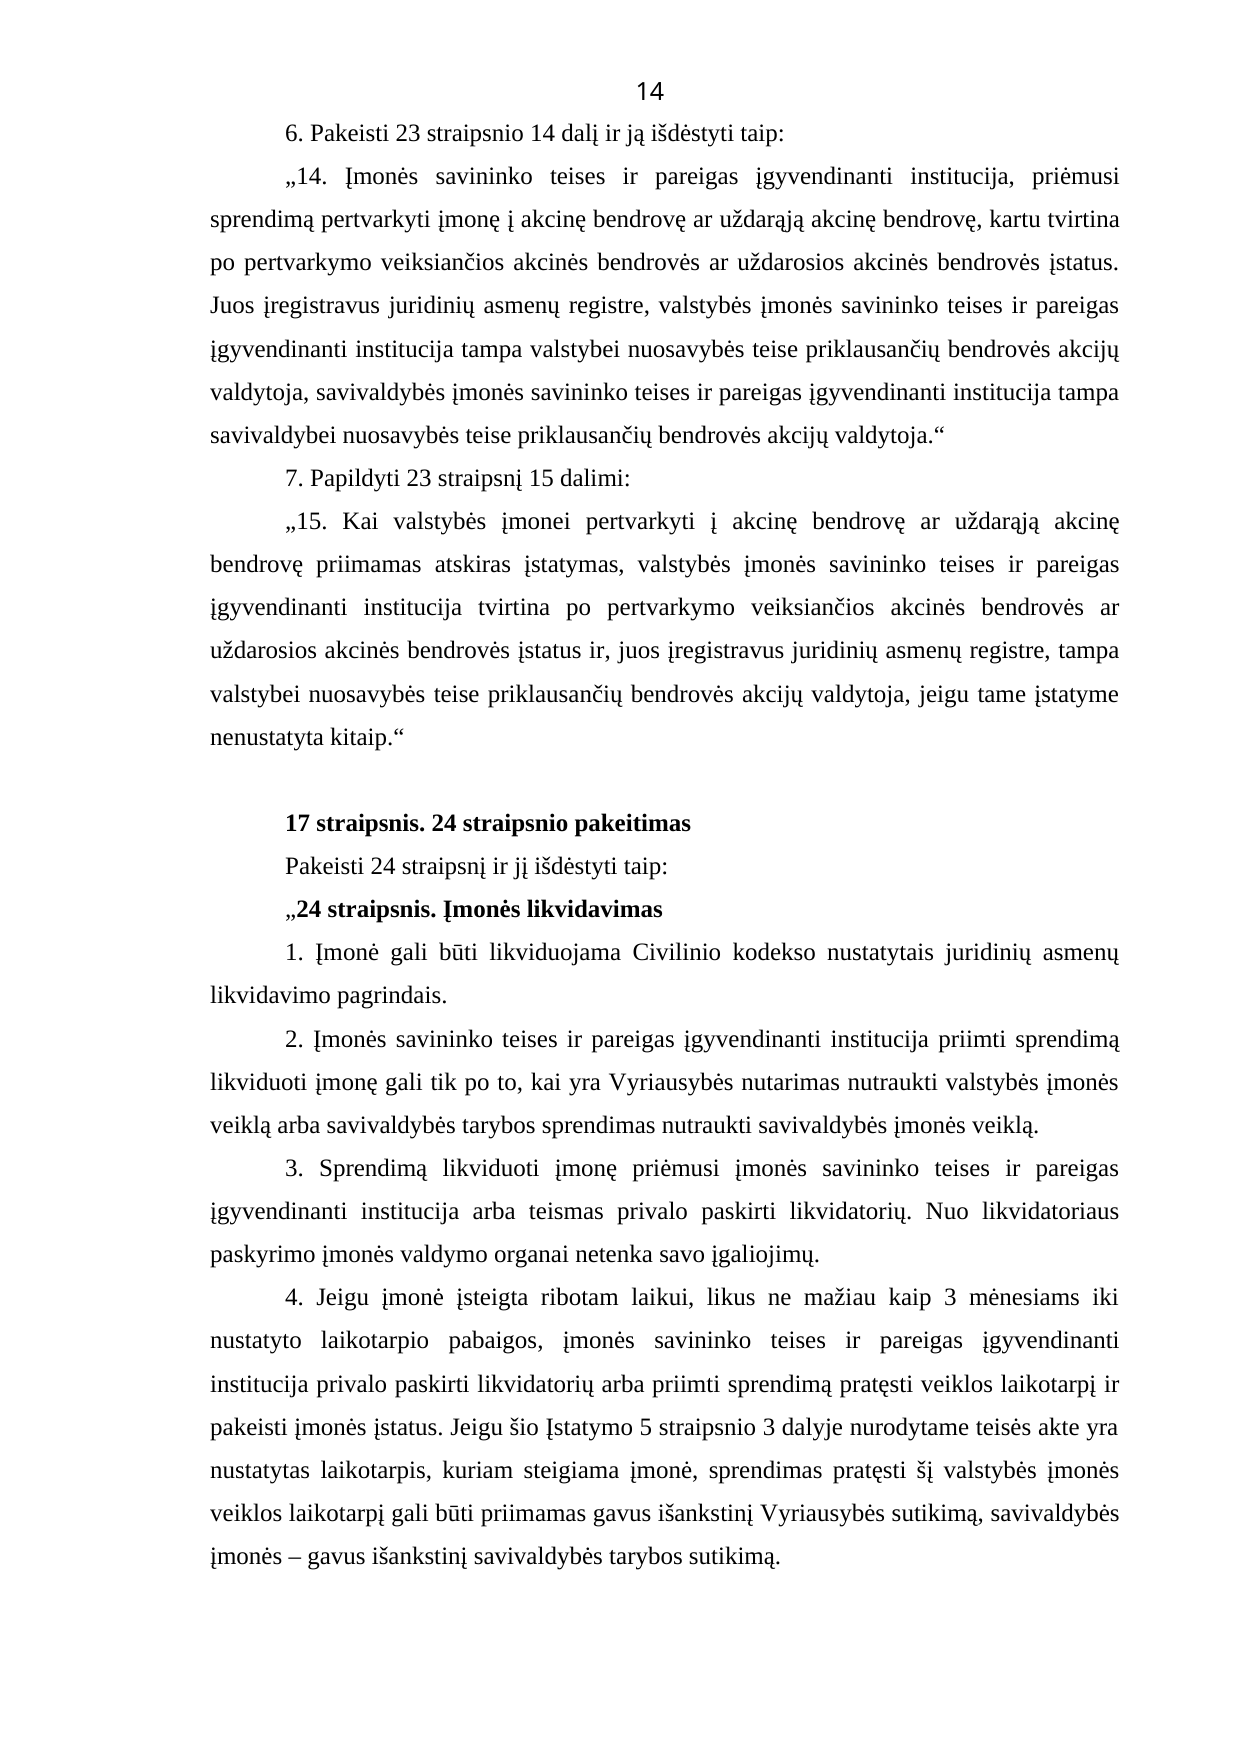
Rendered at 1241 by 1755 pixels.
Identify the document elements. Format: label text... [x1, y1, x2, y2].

text 6. Pakeisti 23 straipsnio 14 dalį ir ją išdėstyti taip: [210, 118, 1120, 147]
text 3. Sprendimą likviduoti įmonę priėmusi įmonės savininko teises ir pareigas įgyvendinanti institucija arba teismas privalo paskirti likvidatorių. Nuo likvidatoriaus paskyrimo įmonės valdymo organai netenka savo įgaliojimų. [210, 1153, 1120, 1268]
text „14. Įmonės savininko teises ir pareigas įgyvendinanti institucija, priėmusi sprendimą pertvarkyti įmonę į akcinę bendrovę ar uždarąją akcinę bendrovę, kartu tvirtina po pertvarkymo veiksiančios akcinės bendrovės ar uždarosios akcinės bendrovės įstatus. Juos įregistravus juridinių asmenų registre, valstybės įmonės savininko teises ir pareigas įgyvendinanti institucija tampa valstybei nuosavybės teise priklausančių bendrovės akcijų valdytoja, savivaldybės įmonės savininko teises ir pareigas įgyvendinanti institucija tampa savivaldybei nuosavybės teise priklausančių bendrovės akcijų valdytoja.“ [210, 161, 1120, 449]
text 4. Jeigu įmonė įsteigta ribotam laikui, likus ne mažiau kaip 3 mėnesiams iki nustatyto laikotarpio pabaigos, įmonės savininko teises ir pareigas įgyvendinanti institucija privalo paskirti likvidatorių arba priimti sprendimą pratęsti veiklos laikotarpį ir pakeisti įmonės įstatus. Jeigu šio Įstatymo 5 straipsnio 3 dalyje nurodytame teisės akte yra nustatytas laikotarpis, kuriam steigiama įmonė, sprendimas pratęsti šį valstybės įmonės veiklos laikotarpį gali būti priimamas gavus išankstinį Vyriausybės sutikimą, savivaldybės įmonės – gavus išankstinį savivaldybės tarybos sutikimą. [210, 1282, 1120, 1570]
text 7. Papildyti 23 straipsnį 15 dalimi: [210, 463, 1120, 492]
text 2. Įmonės savininko teises ir pareigas įgyvendinanti institucija priimti sprendimą likviduoti įmonę gali tik po to, kai yra Vyriausybės nutarimas nutraukti valstybės įmonės veiklą arba savivaldybės tarybos sprendimas nutraukti savivaldybės įmonės veiklą. [210, 1024, 1120, 1139]
text Pakeisti 24 straipsnį ir jį išdėstyti taip: [210, 851, 1120, 880]
text 17 straipsnis. 24 straipsnio pakeitimas [210, 808, 1120, 837]
text „15. Kai valstybės įmonei pertvarkyti į akcinę bendrovę ar uždarąją akcinę bendrovę priimamas atskiras įstatymas, valstybės įmonės savininko teises ir pareigas įgyvendinanti institucija tvirtina po pertvarkymo veiksiančios akcinės bendrovės ar uždarosios akcinės bendrovės įstatus ir, juos įregistravus juridinių asmenų registre, tampa valstybei nuosavybės teise priklausančių bendrovės akcijų valdytoja, jeigu tame įstatyme nenustatyta kitaip.“ [210, 506, 1120, 751]
text „24 straipsnis. Įmonės likvidavimas [210, 894, 1120, 923]
text 1. Įmonė gali būti likviduojama Civilinio kodekso nustatytais juridinių asmenų likvidavimo pagrindais. [210, 937, 1120, 1009]
